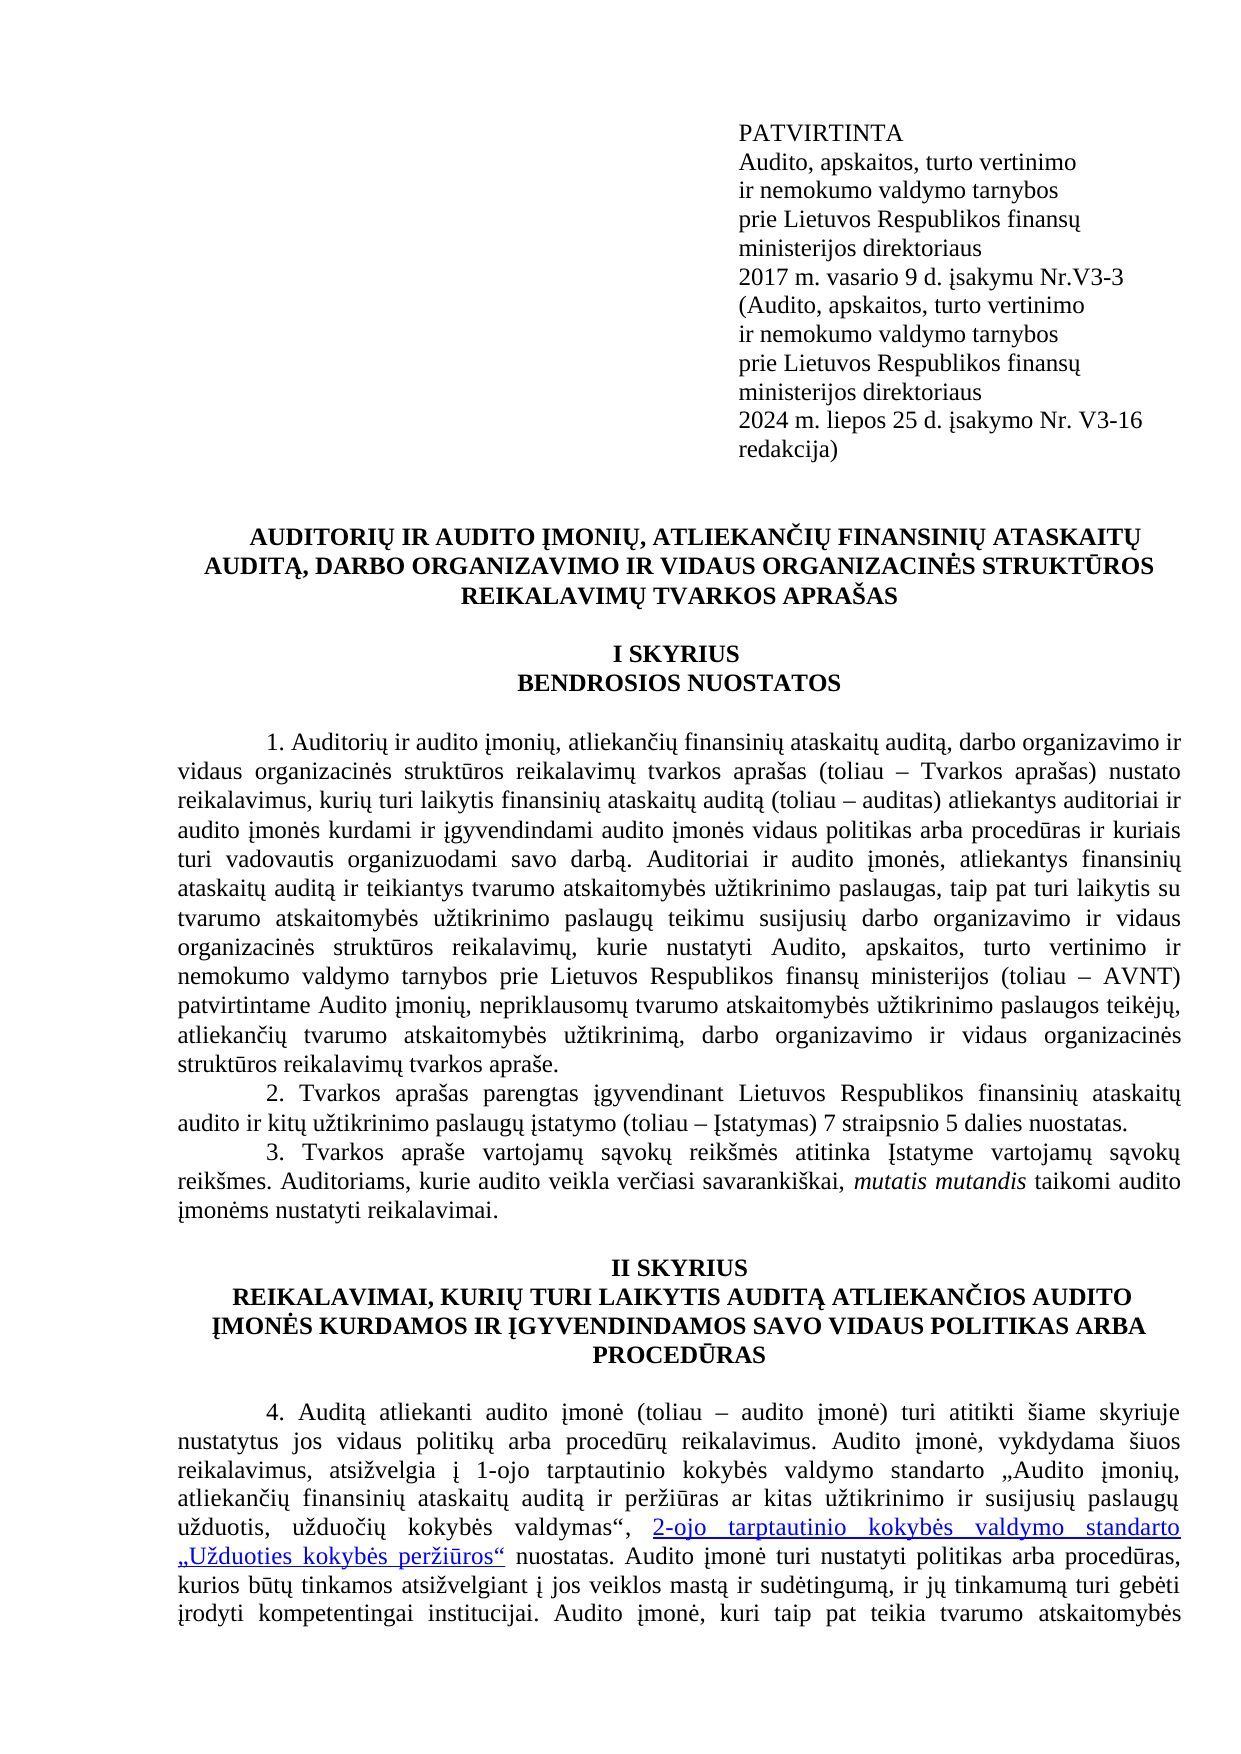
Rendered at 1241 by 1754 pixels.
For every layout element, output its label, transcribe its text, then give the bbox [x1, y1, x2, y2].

text BENDROSIOS NUOSTATOS [177, 668, 1181, 697]
text prie Lietuvos Respublikos finansų [177, 204, 1181, 233]
text 2024 m. liepos 25 d. įsakymo Nr. V3-16 [177, 406, 1181, 434]
text PATVIRTINTA [177, 118, 1181, 147]
text Auditorių ir audito įmonių, atliekančių finansinių ataskaitų auditą, darbo organizavimo ir vidaus organizacinės struktūros reikalavimų tvarkos aprašas [177, 522, 1181, 609]
text 3. Tvarkos apraše vartojamų sąvokų reikšmės atitinka Įstatyme vartojamų sąvokų reikšmes. Auditoriams, kurie audito veikla verčiasi savarankiškai, mutatis mutandis taikomi audito įmonėms nustatyti reikalavimai. [177, 1136, 1181, 1224]
text reikalavimai, kurių turi laikytis auditą atliekančios audito įmonės kurdamos ir įgyvendindamos savo vidaus politikas arba procedūras [177, 1282, 1181, 1368]
text prie Lietuvos Respublikos finansų [177, 348, 1181, 377]
text 1. Auditorių ir audito įmonių, atliekančių finansinių ataskaitų auditą, darbo organizavimo ir vidaus organizacinės struktūros reikalavimų tvarkos aprašas (toliau – Tvarkos aprašas) nustato reikalavimus, kurių turi laikytis finansinių ataskaitų auditą (toliau – auditas) atliekantys auditoriai ir audito įmonės kurdami ir įgyvendindami audito įmonės vidaus politikas arba procedūras ir kuriais turi vadovautis organizuodami savo darbą. Auditoriai ir audito įmonės, atliekantys finansinių ataskaitų auditą ir teikiantys tvarumo atskaitomybės užtikrinimo paslaugas, taip pat turi laikytis su tvarumo atskaitomybės užtikrinimo paslaugų teikimu susijusių darbo organizavimo ir vidaus organizacinės struktūros reikalavimų, kurie nustatyti Audito, apskaitos, turto vertinimo ir nemokumo valdymo tarnybos prie Lietuvos Respublikos finansų ministerijos (toliau – AVNT) patvirtintame Audito įmonių, nepriklausomų tvarumo atskaitomybės užtikrinimo paslaugos teikėjų, atliekančių tvarumo atskaitomybės užtikrinimą, darbo organizavimo ir vidaus organizacinės struktūros reikalavimų tvarkos apraše. [177, 727, 1181, 1078]
text ministerijos direktoriaus [177, 377, 1181, 406]
text 2017 m. vasario 9 d. įsakymu Nr.V3-3 [177, 262, 1181, 291]
text ministerijos direktoriaus [177, 233, 1181, 262]
text (Audito, apskaitos, turto vertinimo [177, 291, 1181, 319]
text ir nemokumo valdymo tarnybos [177, 319, 1181, 348]
text redakcija) [177, 434, 1181, 463]
text 4. Auditą atliekanti audito įmonė (toliau – audito įmonė) turi atitikti šiame skyriuje nustatytus jos vidaus politikų arba procedūrų reikalavimus. Audito įmonė, vykdydama šiuos reikalavimus, atsižvelgia į 1-ojo tarptautinio kokybės valdymo standarto „Audito įmonių, atliekančių finansinių ataskaitų auditą ir peržiūras ar kitas užtikrinimo ir susijusių paslaugų užduotis, užduočių kokybės valdymas“, 2-ojo tarptautinio kokybės valdymo standarto „Užduoties kokybės peržiūros“ nuostatas. Audito įmonė turi nustatyti politikas arba procedūras, kurios būtų tinkamos atsižvelgiant į jos veiklos mastą ir sudėtingumą, ir jų tinkamumą turi gebėti įrodyti kompetentingai institucijai. Audito įmonė, kuri taip pat teikia tvarumo atskaitomybės [177, 1397, 1181, 1627]
text II skyrius [177, 1253, 1181, 1282]
text Audito, apskaitos, turto vertinimo [177, 147, 1181, 176]
text ir nemokumo valdymo tarnybos [177, 176, 1181, 204]
text I skyrius [177, 639, 1181, 668]
text 2. Tvarkos aprašas parengtas įgyvendinant Lietuvos Respublikos finansinių ataskaitų audito ir kitų užtikrinimo paslaugų įstatymo (toliau – Įstatymas) 7 straipsnio 5 dalies nuostatas. [177, 1078, 1181, 1136]
